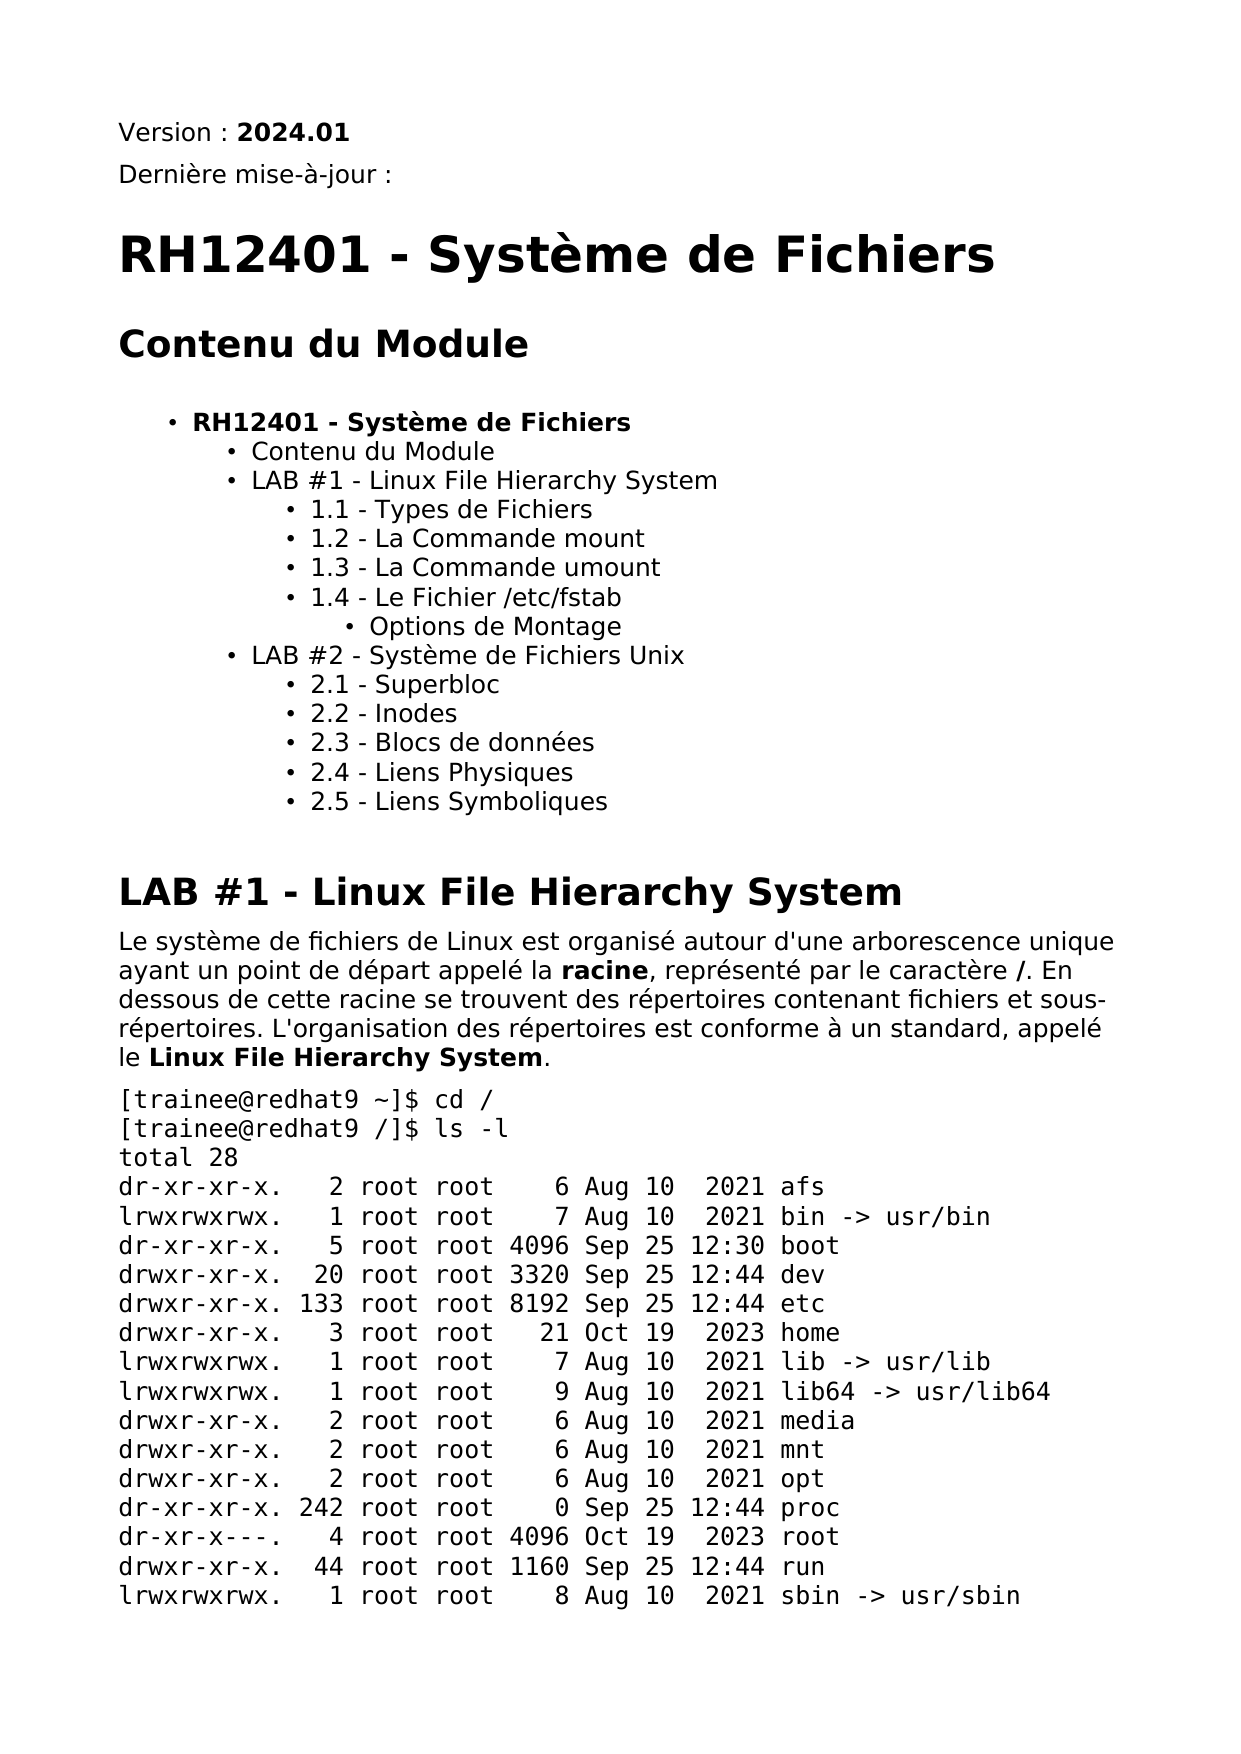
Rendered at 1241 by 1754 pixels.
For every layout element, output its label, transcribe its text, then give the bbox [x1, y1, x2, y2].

text [trainee@redhat9 ~]$ cd / [trainee@redhat9 /]$ ls -l total 28 dr-xr-xr-x. 2 root root 6 Aug 10 2021 afs lrwxrwxrwx. 1 root root 7 Aug 10 2021 bin -> usr/bin dr-xr-xr-x. 5 root root 4096 Sep 25 12:30 boot drwxr-xr-x. 20 root root 3320 Sep 25 12:44 dev drwxr-xr-x. 133 root root 8192 Sep 25 12:44 etc drwxr-xr-x. 3 root root 21 Oct 19 2023 home lrwxrwxrwx. 1 root root 7 Aug 10 2021 lib -> usr/lib lrwxrwxrwx. 1 root root 9 Aug 10 2021 lib64 -> usr/lib64 drwxr-xr-x. 2 root root 6 Aug 10 2021 media drwxr-xr-x. 2 root root 6 Aug 10 2021 mnt drwxr-xr-x. 2 root root 6 Aug 10 2021 opt dr-xr-xr-x. 242 root root 0 Sep 25 12:44 proc dr-xr-x---. 4 root root 4096 Oct 19 2023 root drwxr-xr-x. 44 root root 1160 Sep 25 12:44 run lrwxrwxrwx. 1 root root 8 Aug 10 2021 sbin -> usr/sbin [118, 1085, 1122, 1610]
list 2.3 - Blocs de données [295, 729, 1122, 758]
list 2.5 - Liens Symboliques [295, 787, 1122, 816]
list Options de Montage [354, 612, 1122, 641]
text Dernière mise-à-jour : [118, 160, 1122, 189]
subtitle RH12401 - Système de Fichiers [118, 226, 1122, 285]
list 1.2 - La Commande mount [295, 524, 1122, 554]
list Contenu du Module [236, 437, 1122, 466]
list LAB #2 - Système de Fichiers Unix [236, 641, 1122, 670]
list LAB #1 - Linux File Hierarchy System [236, 466, 1122, 495]
text Version : 2024.01 [118, 118, 1122, 147]
subtitle LAB #1 - Linux File Hierarchy System [118, 871, 1122, 914]
list 2.1 - Superbloc [295, 670, 1122, 699]
list RH12401 - Système de Fichiers [177, 408, 1122, 437]
list 2.2 - Inodes [295, 699, 1122, 729]
list 2.4 - Liens Physiques [295, 758, 1122, 787]
subtitle Contenu du Module [118, 322, 1122, 366]
list 1.3 - La Commande umount [295, 554, 1122, 583]
text Le système de fichiers de Linux est organisé autour d'une arborescence unique ayant un point de départ appelé la racine, représenté par le caractère /. En dessous de cette racine se trouvent des répertoires contenant fichiers et sous-répertoires. L'organisation des répertoires est conforme à un standard, appelé le Linux File Hierarchy System. [118, 927, 1122, 1073]
list 1.1 - Types de Fichiers [295, 495, 1122, 524]
list 1.4 - Le Fichier /etc/fstab [295, 583, 1122, 612]
